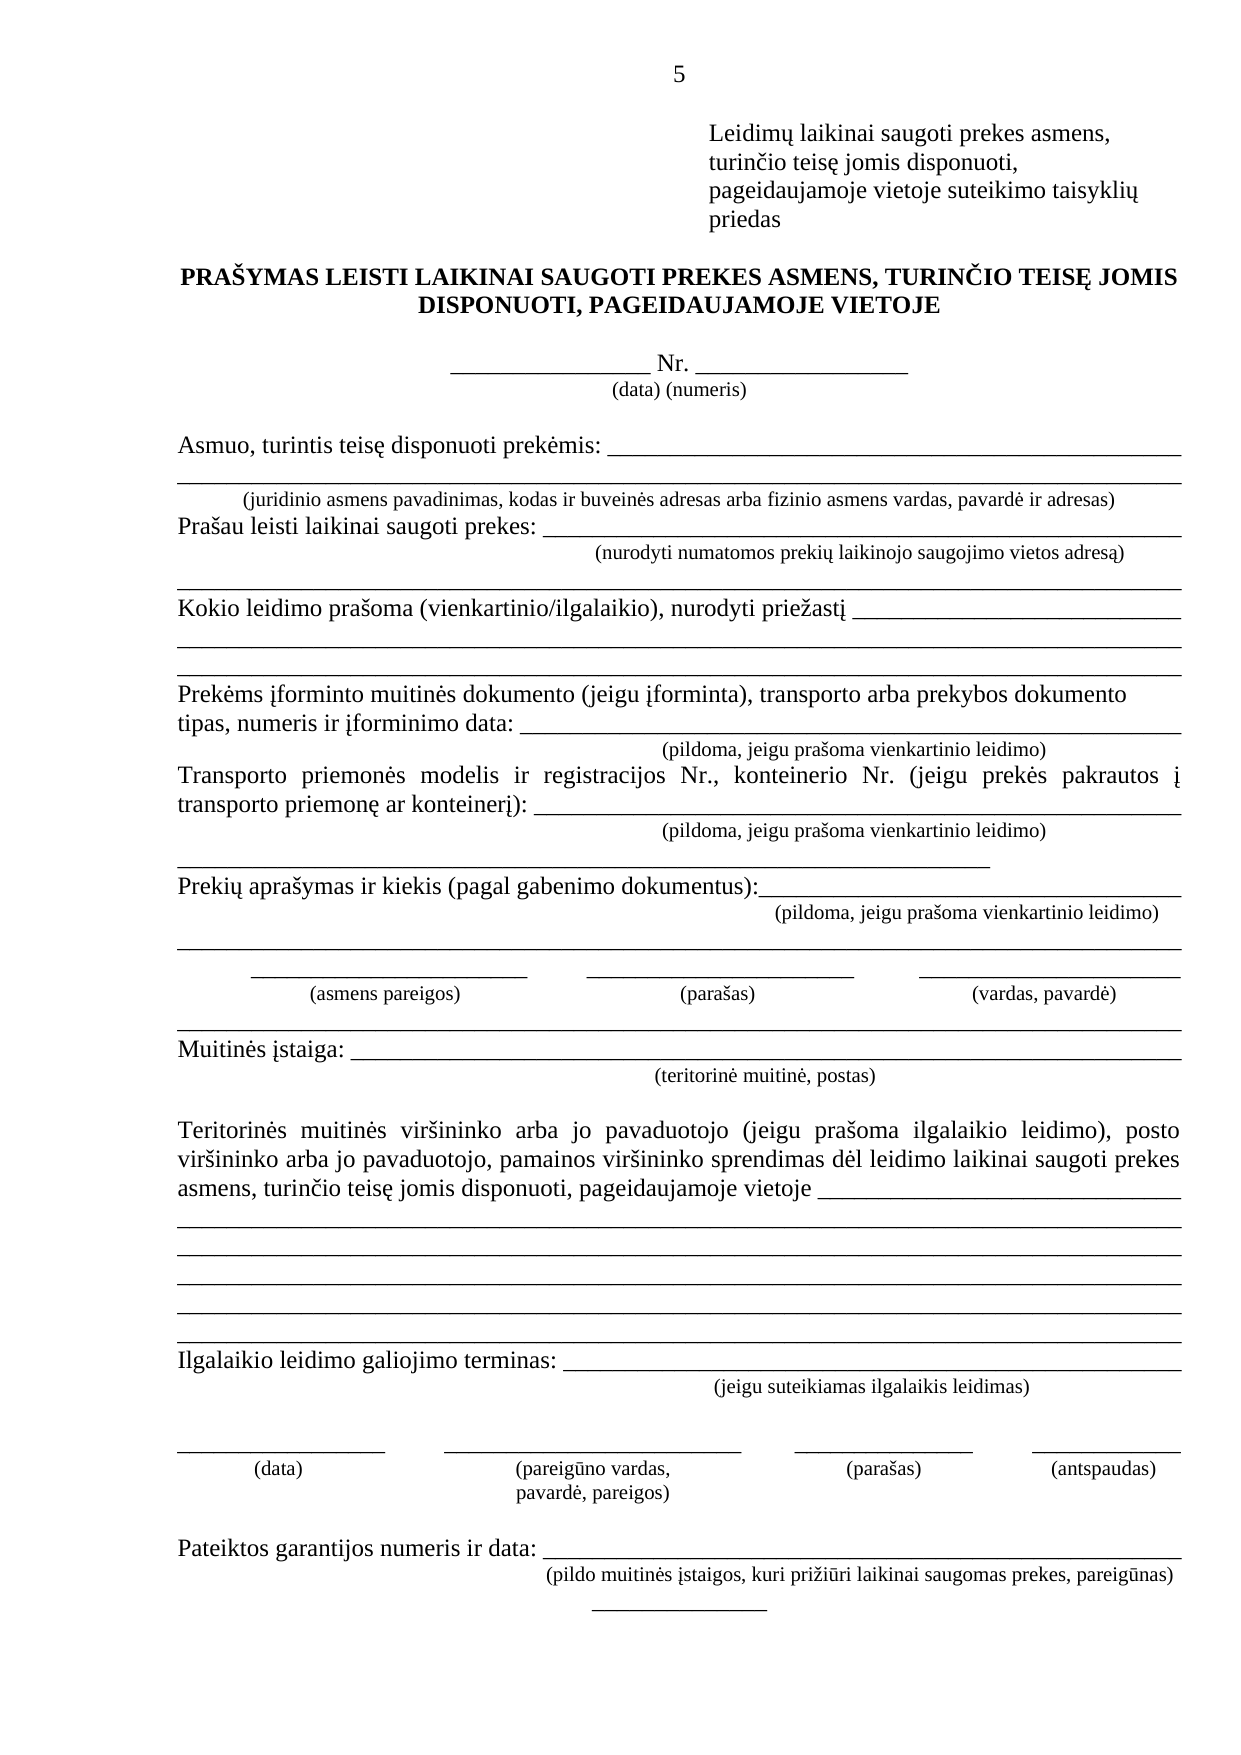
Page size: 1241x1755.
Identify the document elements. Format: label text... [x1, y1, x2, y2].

text Prekių aprašymas ir kiekis (pagal gabenimo dokumentus): [177, 871, 1181, 900]
text (pildoma, jeigu prašoma vienkartinio leidimo) [177, 737, 1181, 761]
text Teritorinės muitinės viršininko arba jo pavaduotojo (jeigu prašoma ilgalaikio leidimo), posto viršininko arba jo pavaduotojo, pamainos viršininko sprendimas dėl leidimo laikinai saugoti prekes asmens, turinčio teisę jomis disponuoti, pageidaujamoje vietoje [177, 1116, 1181, 1202]
text (pildoma, jeigu prašoma vienkartinio leidimo) [177, 818, 1181, 842]
text Leidimų laikinai saugoti prekes asmens, [709, 118, 1181, 147]
text (data) (pareigūno vardas, (parašas) (antspaudas) [177, 1456, 1181, 1480]
text Kokio leidimo prašoma (vienkartinio/ilgalaikio), nurodyti priežastį [177, 593, 1181, 622]
text (jeigu suteikiamas ilgalaikis leidimas) [177, 1374, 1181, 1398]
text Muitinės įstaiga: [177, 1034, 1181, 1063]
text (pildoma, jeigu prašoma vienkartinio leidimo) [177, 900, 1181, 924]
text (asmens pareigos) (parašas) (vardas, pavardė) [177, 981, 1181, 1005]
text Prekėms įforminto muitinės dokumento (jeigu įforminta), transporto arba prekybos dokumento tipas, numeris ir įforminimo data: [177, 679, 1181, 737]
text ________________ Nr. _________________ [177, 348, 1181, 377]
text Transporto priemonės modelis ir registracijos Nr., konteinerio Nr. (jeigu prekės pakrautos į transporto priemonę ar konteinerį): [177, 761, 1181, 818]
text Prašau leisti laikinai saugoti prekes: [177, 511, 1181, 540]
text (teritorinė muitinė, postas) [177, 1063, 1181, 1087]
text Asmuo, turintis teisę disponuoti prekėmis: [177, 430, 1181, 458]
text Ilgalaikio leidimo galiojimo terminas: [177, 1346, 1181, 1374]
text (juridinio asmens pavadinimas, kodas ir buveinės adresas arba fizinio asmens vardas, pavardė ir adresas) [177, 487, 1181, 511]
text _________________________________________________________________ [177, 842, 1181, 871]
text (pildo muitinės įstaigos, kuri prižiūri laikinai saugomas prekes, pareigūnas) [177, 1562, 1181, 1586]
text pavardė, pareigos) [177, 1480, 1181, 1504]
text turinčio teisę jomis disponuoti, [177, 147, 1181, 176]
text PRAŠYMAS LEISTI LAIKINAI SAUGOTI PREKES ASMENS, TURINČIO TEISĘ JOMIS DISPONUOTI, PAGEIDAUJAMOJE VIETOJE [177, 262, 1181, 319]
text priedas [177, 204, 1181, 233]
text (nurodyti numatomos prekių laikinojo saugojimo vietos adresą) [177, 540, 1181, 564]
text (data) (numeris) [177, 377, 1181, 401]
text pageidaujamoje vietoje suteikimo taisyklių [177, 176, 1181, 204]
text Pateiktos garantijos numeris ir data: [177, 1533, 1181, 1562]
text ______________ [177, 1586, 1181, 1614]
